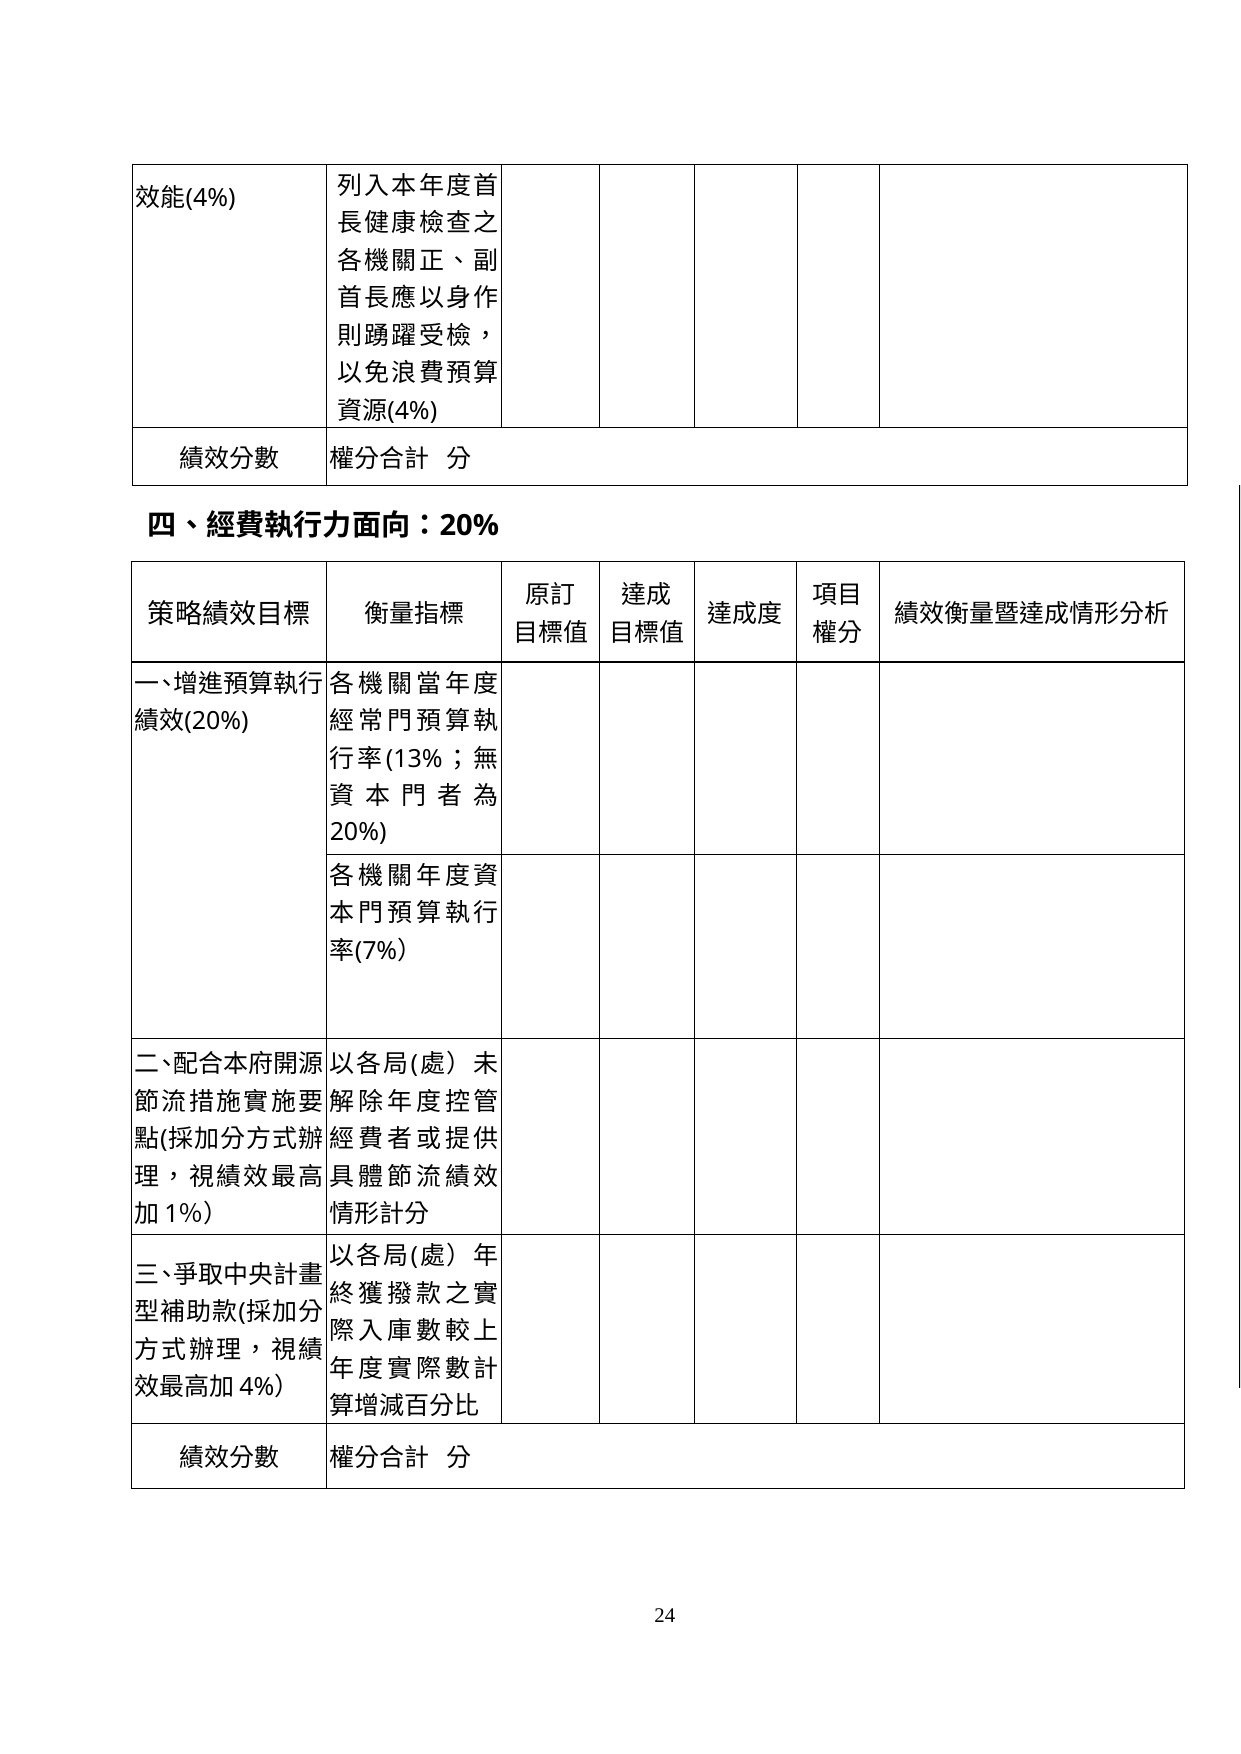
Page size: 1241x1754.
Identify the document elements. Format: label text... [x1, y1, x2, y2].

table_cell [880, 855, 1184, 1038]
table_cell 效能(4%) [133, 165, 326, 427]
table_cell 二、配合本府開源節流措施實施要點(採加分方式辦理，視績效最高加1％） [132, 1039, 326, 1234]
table_cell 以各局(處）未解除年度控管經費者或提供具體節流績效情形計分 [327, 1039, 501, 1234]
table_cell [502, 663, 599, 853]
table_cell [798, 165, 879, 427]
table_cell [797, 1235, 879, 1422]
table_cell [600, 1039, 694, 1234]
table_cell 三、爭取中央計畫型補助款(採加分方式辦理，視績效最高加4%） [132, 1235, 326, 1422]
table_cell [797, 663, 879, 853]
table_cell [797, 1039, 879, 1234]
table_cell [600, 663, 694, 853]
table_cell [695, 855, 796, 1038]
table_header 績效衡量暨達成情形分析 [880, 562, 1184, 661]
table_cell [502, 1235, 599, 1422]
table_cell 各機關當年度經常門預算執行率(13%；無資本門者為20%) [327, 663, 501, 853]
table_cell 權分合計 分 [327, 428, 1187, 485]
table_cell 列入本年度首長健康檢查之各機關正、副首長應以身作則踴躍受檢，以免浪費預算資源(4%) [327, 165, 501, 427]
table_cell [880, 165, 1187, 427]
table_header 達成度 [695, 562, 796, 661]
table_cell 績效分數 [133, 428, 326, 485]
text 四、經費執行力面向：20% [148, 486, 1181, 561]
table_cell [797, 855, 879, 1038]
table_cell [695, 1039, 796, 1234]
table_cell [600, 855, 694, 1038]
table_header 衡量指標 [327, 562, 501, 661]
table_header 項目 權分 [797, 562, 879, 661]
table_cell [880, 1235, 1184, 1422]
table_cell 績效分數 [132, 1424, 326, 1488]
table_cell [695, 663, 796, 853]
table_cell [502, 1039, 599, 1234]
table_cell [880, 1039, 1184, 1234]
table_cell [880, 663, 1184, 853]
table_cell 各機關年度資本門預算執行率(7%） [327, 855, 501, 1038]
table_header 策略績效目標 [132, 562, 326, 661]
table_cell [502, 855, 599, 1038]
table_cell 一、增進預算執行績效(20%) [132, 663, 326, 1038]
table_cell [600, 165, 694, 427]
table_cell [502, 165, 599, 427]
table_cell [695, 165, 797, 427]
table_header 達成 目標值 [600, 562, 694, 661]
table_header 原訂 目標值 [502, 562, 599, 661]
table_cell [600, 1235, 694, 1422]
table_cell 以各局(處）年終獲撥款之實際入庫數較上年度實際數計算增減百分比 [327, 1235, 501, 1422]
table_cell 權分合計 分 [327, 1424, 1184, 1488]
table_cell [695, 1235, 796, 1422]
